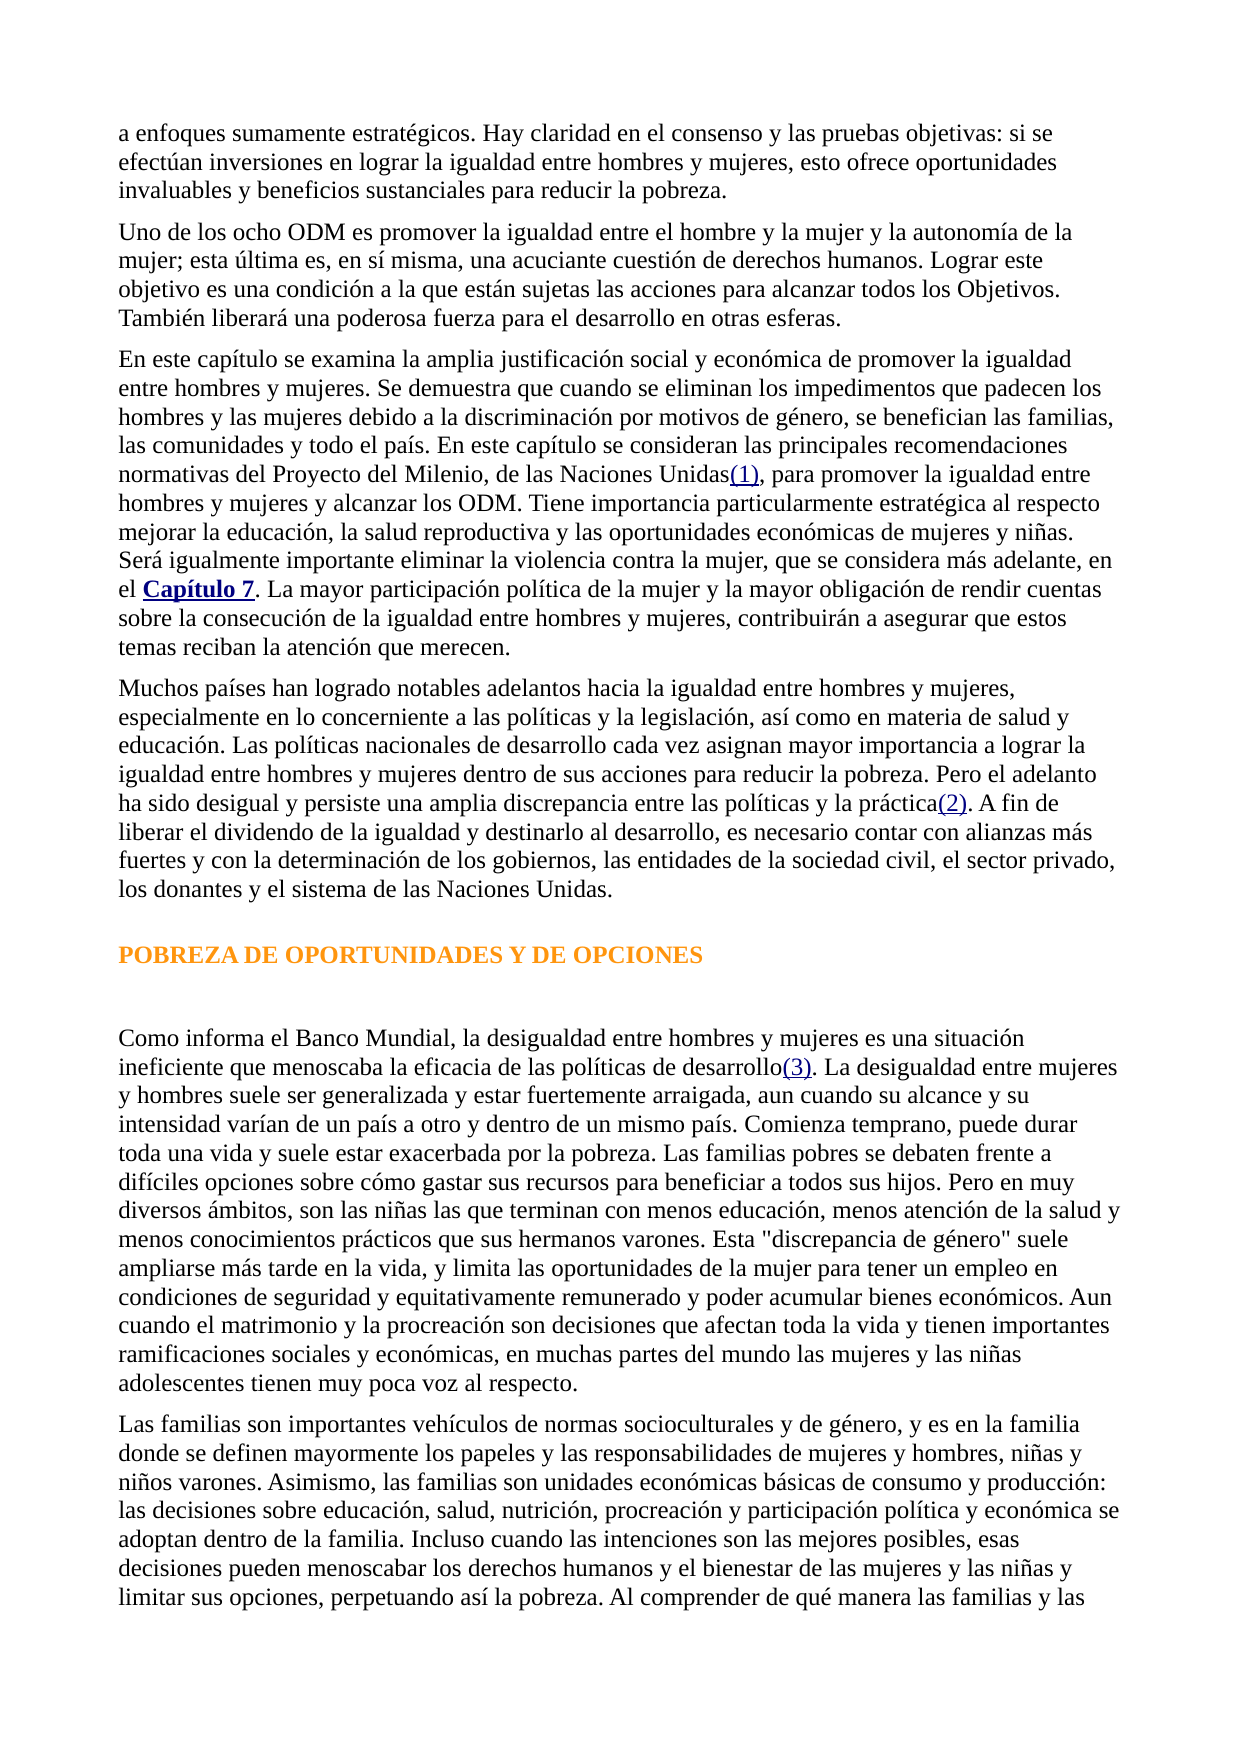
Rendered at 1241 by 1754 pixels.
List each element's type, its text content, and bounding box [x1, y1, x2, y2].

text En este capítulo se examina la amplia justificación social y económica de promover la igualdad entre hombres y mujeres. Se demuestra que cuando se eliminan los impedimentos que padecen los hombres y las mujeres debido a la discriminación por motivos de género, se benefician las familias, las comunidades y todo el país. En este capítulo se consideran las principales recomendaciones normativas del Proyecto del Milenio, de las Naciones Unidas(1), para promover la igualdad entre hombres y mujeres y alcanzar los ODM. Tiene importancia particularmente estratégica al respecto mejorar la educación, la salud reproductiva y las oportunidades económicas de mujeres y niñas. Será igualmente importante eliminar la violencia contra la mujer, que se considera más adelante, en el Capítulo 7. La mayor participación política de la mujer y la mayor obligación de rendir cuentas sobre la consecución de la igualdad entre hombres y mujeres, contribuirán a asegurar que estos temas reciban la atención que merecen. [118, 344, 1122, 661]
text Muchos países han logrado notables adelantos hacia la igualdad entre hombres y mujeres, especialmente en lo concerniente a las políticas y la legislación, así como en materia de salud y educación. Las políticas nacionales de desarrollo cada vez asignan mayor importancia a lograr la igualdad entre hombres y mujeres dentro de sus acciones para reducir la pobreza. Pero el adelanto ha sido desigual y persiste una amplia discrepancia entre las políticas y la práctica(2). A fin de liberar el dividendo de la igualdad y destinarlo al desarrollo, es necesario contar con alianzas más fuertes y con la determinación de los gobiernos, las entidades de la sociedad civil, el sector privado, los donantes y el sistema de las Naciones Unidas. [118, 673, 1122, 903]
text Uno de los ocho ODM es promover la igualdad entre el hombre y la mujer y la autonomía de la mujer; esta última es, en sí misma, una acuciante cuestión de derechos humanos. Lograr este objetivo es una condición a la que están sujetas las acciones para alcanzar todos los Objetivos. También liberará una poderosa fuerza para el desarrollo en otras esferas. [118, 217, 1122, 332]
text Como informa el Banco Mundial, la desigualdad entre hombres y mujeres es una situación ineficiente que menoscaba la eficacia de las políticas de desarrollo(3). La desigualdad entre mujeres y hombres suele ser generalizada y estar fuertemente arraigada, aun cuando su alcance y su intensidad varían de un país a otro y dentro de un mismo país. Comienza temprano, puede durar toda una vida y suele estar exacerbada por la pobreza. Las familias pobres se debaten frente a difíciles opciones sobre cómo gastar sus recursos para beneficiar a todos sus hijos. Pero en muy diversos ámbitos, son las niñas las que terminan con menos educación, menos atención de la salud y menos conocimientos prácticos que sus hermanos varones. Esta "discrepancia de género" suele ampliarse más tarde en la vida, y limita las oportunidades de la mujer para tener un empleo en condiciones de seguridad y equitativamente remunerado y poder acumular bienes económicos. Aun cuando el matrimonio y la procreación son decisiones que afectan toda la vida y tienen importantes ramificaciones sociales y económicas, en muchas partes del mundo las mujeres y las niñas adolescentes tienen muy poca voz al respecto. [118, 1023, 1122, 1397]
subtitle POBREZA DE OPORTUNIDADES Y DE OPCIONES [118, 941, 1122, 969]
text Las familias son importantes vehículos de normas socioculturales y de género, y es en la familia donde se definen mayormente los papeles y las responsabilidades de mujeres y hombres, niñas y niños varones. Asimismo, las familias son unidades económicas básicas de consumo y producción: las decisiones sobre educación, salud, nutrición, procreación y participación política y económica se adoptan dentro de la familia. Incluso cuando las intenciones son las mejores posibles, esas decisiones pueden menoscabar los derechos humanos y el bienestar de las mujeres y las niñas y limitar sus opciones, perpetuando así la pobreza. Al comprender de qué manera las familias y las [118, 1409, 1122, 1611]
text a enfoques sumamente estratégicos. Hay claridad en el consenso y las pruebas objetivas: si se efectúan inversiones en lograr la igualdad entre hombres y mujeres, esto ofrece oportunidades invaluables y beneficios sustanciales para reducir la pobreza. [118, 118, 1122, 204]
